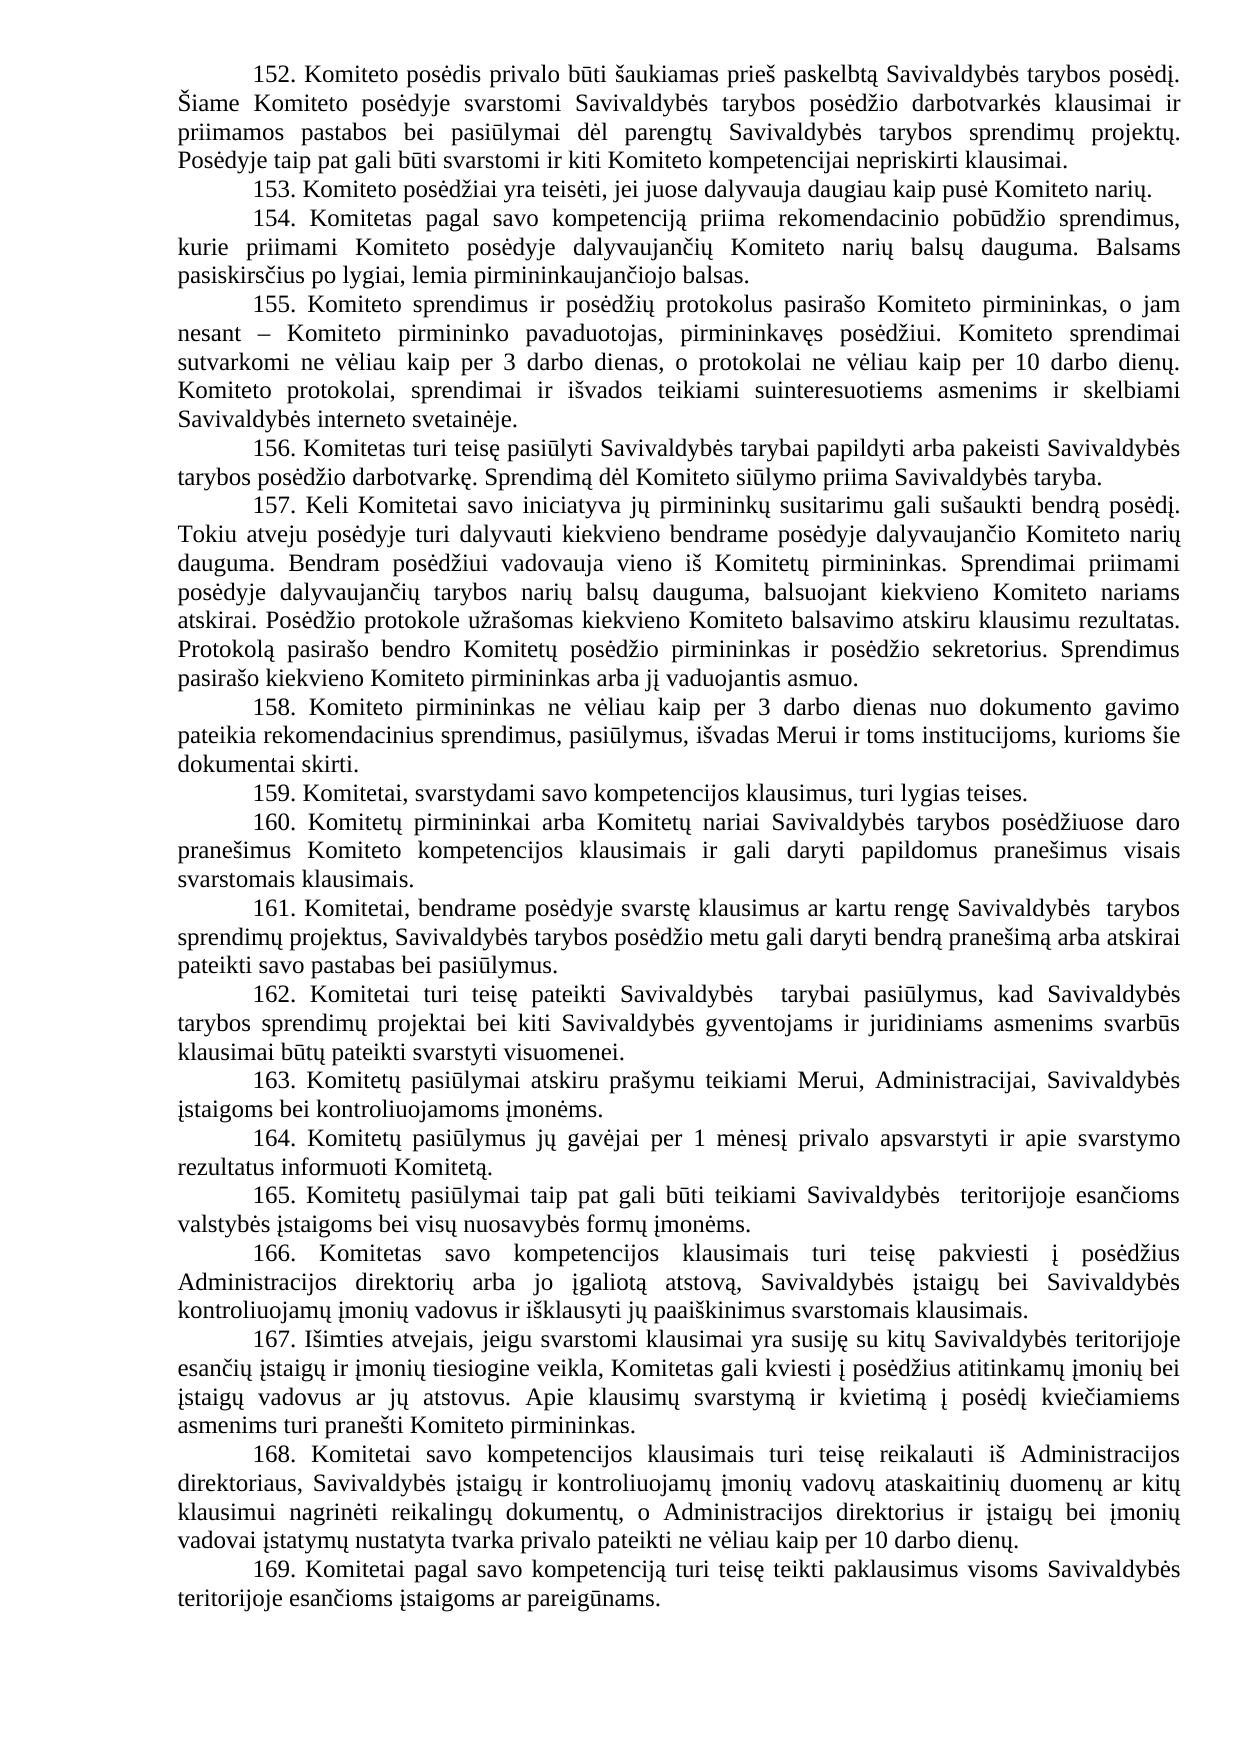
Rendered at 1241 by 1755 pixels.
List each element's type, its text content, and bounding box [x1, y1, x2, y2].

text 155. Komiteto sprendimus ir posėdžių protokolus pasirašo Komiteto pirmininkas, o jam nesant – Komiteto pirmininko pavaduotojas, pirmininkavęs posėdžiui. Komiteto sprendimai sutvarkomi ne vėliau kaip per 3 darbo dienas, o protokolai ne vėliau kaip per 10 darbo dienų. Komiteto protokolai, sprendimai ir išvados teikiami suinteresuotiems asmenims ir skelbiami Savivaldybės interneto svetainėje. [177, 289, 1181, 433]
text 159. Komitetai, svarstydami savo kompetencijos klausimus, turi lygias teises. [177, 778, 1181, 807]
text 156. Komitetas turi teisę pasiūlyti Savivaldybės tarybai papildyti arba pakeisti Savivaldybės tarybos posėdžio darbotvarkę. Sprendimą dėl Komiteto siūlymo priima Savivaldybės taryba. [177, 433, 1181, 490]
text 163. Komitetų pasiūlymai atskiru prašymu teikiami Merui, Administracijai, Savivaldybės įstaigoms bei kontroliuojamoms įmonėms. [177, 1065, 1181, 1123]
text 152. Komiteto posėdis privalo būti šaukiamas prieš paskelbtą Savivaldybės tarybos posėdį. Šiame Komiteto posėdyje svarstomi Savivaldybės tarybos posėdžio darbotvarkės klausimai ir priimamos pastabos bei pasiūlymai dėl parengtų Savivaldybės tarybos sprendimų projektų. Posėdyje taip pat gali būti svarstomi ir kiti Komiteto kompetencijai nepriskirti klausimai. [177, 59, 1181, 174]
text 160. Komitetų pirmininkai arba Komitetų nariai Savivaldybės tarybos posėdžiuose daro pranešimus Komiteto kompetencijos klausimais ir gali daryti papildomus pranešimus visais svarstomais klausimais. [177, 807, 1181, 893]
text 169. Komitetai pagal savo kompetenciją turi teisę teikti paklausimus visoms Savivaldybės teritorijoje esančioms įstaigoms ar pareigūnams. [177, 1554, 1181, 1612]
text 162. Komitetai turi teisę pateikti Savivaldybės tarybai pasiūlymus, kad Savivaldybės tarybos sprendimų projektai bei kiti Savivaldybės gyventojams ir juridiniams asmenims svarbūs klausimai būtų pateikti svarstyti visuomenei. [177, 979, 1181, 1065]
text 164. Komitetų pasiūlymus jų gavėjai per 1 mėnesį privalo apsvarstyti ir apie svarstymo rezultatus informuoti Komitetą. [177, 1123, 1181, 1180]
text 154. Komitetas pagal savo kompetenciją priima rekomendacinio pobūdžio sprendimus, kurie priimami Komiteto posėdyje dalyvaujančių Komiteto narių balsų dauguma. Balsams pasiskirsčius po lygiai, lemia pirmininkaujančiojo balsas. [177, 203, 1181, 289]
text 153. Komiteto posėdžiai yra teisėti, jei juose dalyvauja daugiau kaip pusė Komiteto narių. [177, 174, 1181, 203]
text 161. Komitetai, bendrame posėdyje svarstę klausimus ar kartu rengę Savivaldybės tarybos sprendimų projektus, Savivaldybės tarybos posėdžio metu gali daryti bendrą pranešimą arba atskirai pateikti savo pastabas bei pasiūlymus. [177, 893, 1181, 979]
text 157. Keli Komitetai savo iniciatyva jų pirmininkų susitarimu gali sušaukti bendrą posėdį. Tokiu atveju posėdyje turi dalyvauti kiekvieno bendrame posėdyje dalyvaujančio Komiteto narių dauguma. Bendram posėdžiui vadovauja vieno iš Komitetų pirmininkas. Sprendimai priimami posėdyje dalyvaujančių tarybos narių balsų dauguma, balsuojant kiekvieno Komiteto nariams atskirai. Posėdžio protokole užrašomas kiekvieno Komiteto balsavimo atskiru klausimu rezultatas. Protokolą pasirašo bendro Komitetų posėdžio pirmininkas ir posėdžio sekretorius. Sprendimus pasirašo kiekvieno Komiteto pirmininkas arba jį vaduojantis asmuo. [177, 490, 1181, 692]
text 166. Komitetas savo kompetencijos klausimais turi teisę pakviesti į posėdžius Administracijos direktorių arba jo įgaliotą atstovą, Savivaldybės įstaigų bei Savivaldybės kontroliuojamų įmonių vadovus ir išklausyti jų paaiškinimus svarstomais klausimais. [177, 1238, 1181, 1324]
text 167. Išimties atvejais, jeigu svarstomi klausimai yra susiję su kitų Savivaldybės teritorijoje esančių įstaigų ir įmonių tiesiogine veikla, Komitetas gali kviesti į posėdžius atitinkamų įmonių bei įstaigų vadovus ar jų atstovus. Apie klausimų svarstymą ir kvietimą į posėdį kviečiamiems asmenims turi pranešti Komiteto pirmininkas. [177, 1324, 1181, 1439]
text 165. Komitetų pasiūlymai taip pat gali būti teikiami Savivaldybės teritorijoje esančioms valstybės įstaigoms bei visų nuosavybės formų įmonėms. [177, 1180, 1181, 1238]
text 158. Komiteto pirmininkas ne vėliau kaip per 3 darbo dienas nuo dokumento gavimo pateikia rekomendacinius sprendimus, pasiūlymus, išvadas Merui ir toms institucijoms, kurioms šie dokumentai skirti. [177, 692, 1181, 778]
text 168. Komitetai savo kompetencijos klausimais turi teisę reikalauti iš Administracijos direktoriaus, Savivaldybės įstaigų ir kontroliuojamų įmonių vadovų ataskaitinių duomenų ar kitų klausimui nagrinėti reikalingų dokumentų, o Administracijos direktorius ir įstaigų bei įmonių vadovai įstatymų nustatyta tvarka privalo pateikti ne vėliau kaip per 10 darbo dienų. [177, 1439, 1181, 1554]
